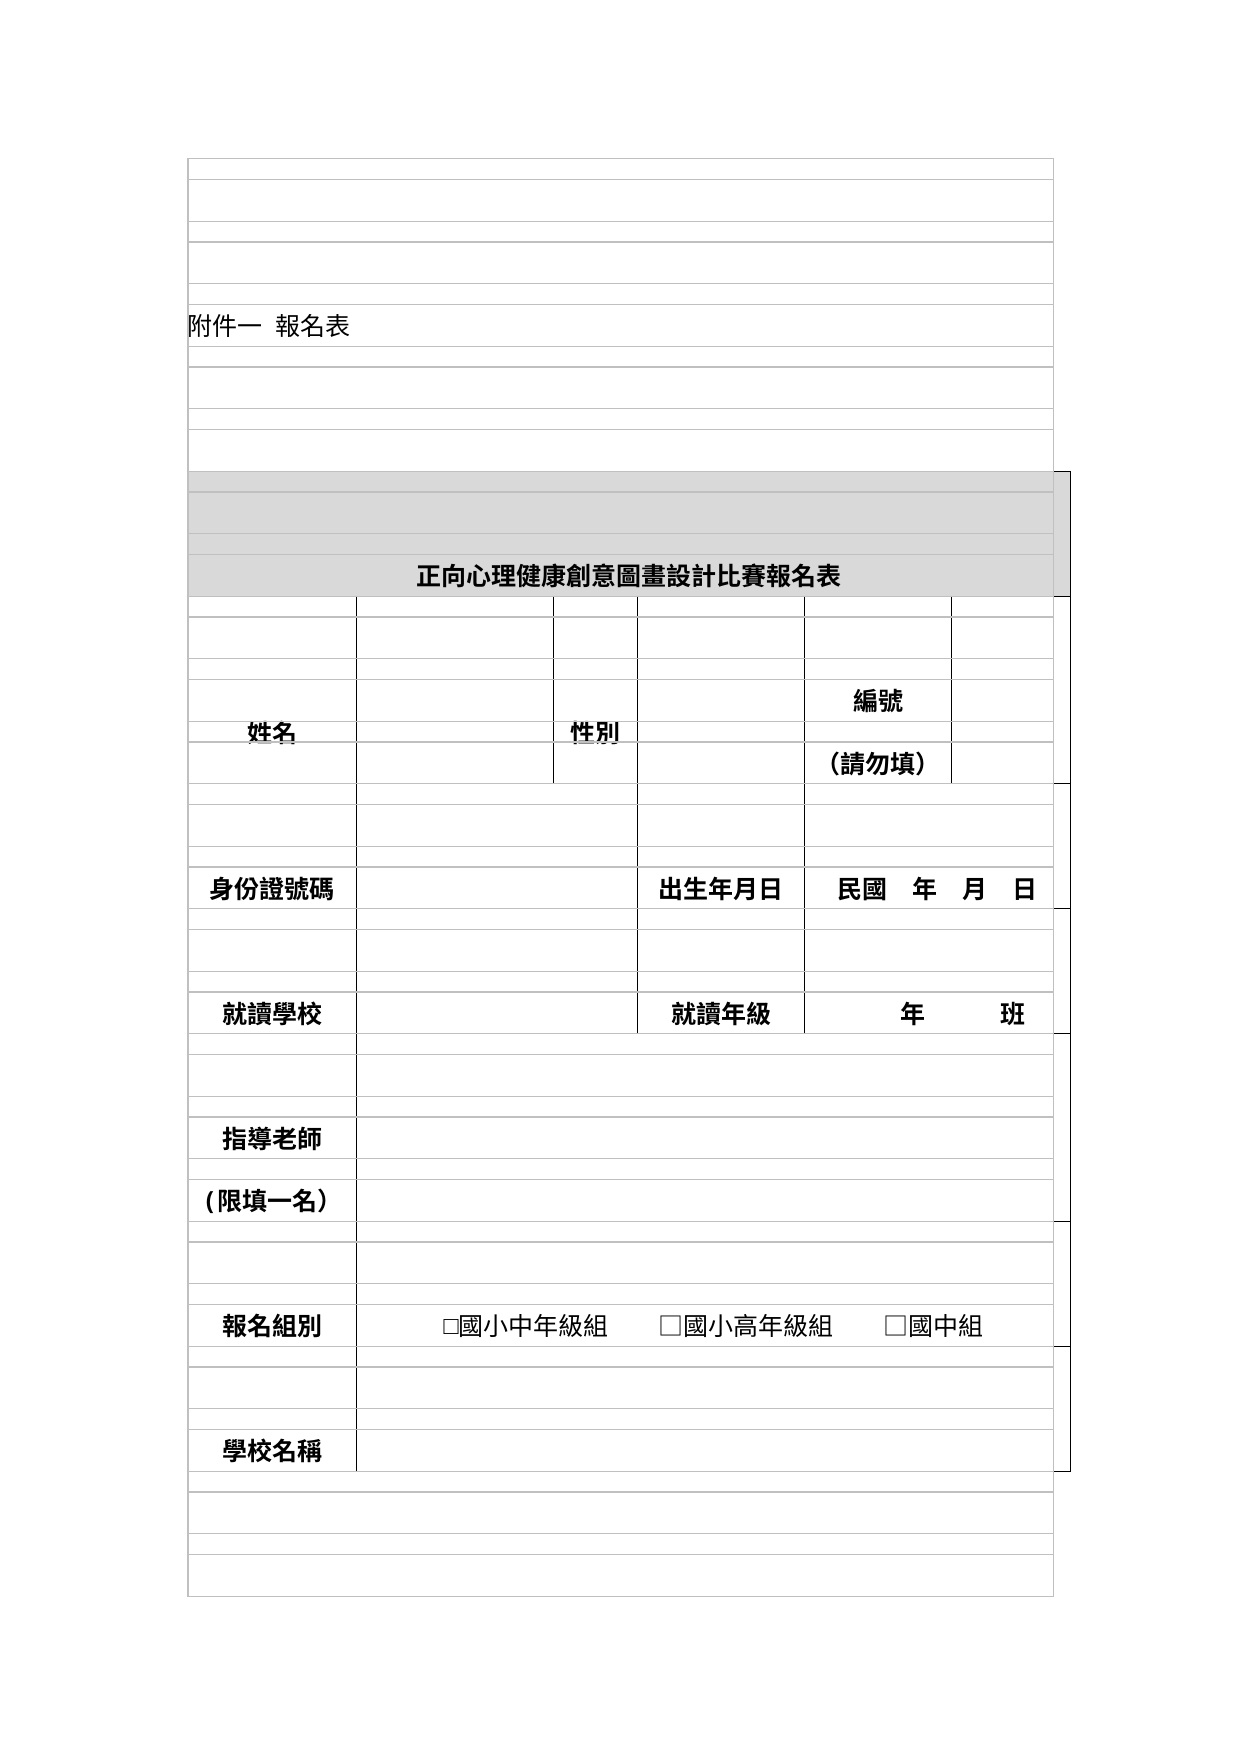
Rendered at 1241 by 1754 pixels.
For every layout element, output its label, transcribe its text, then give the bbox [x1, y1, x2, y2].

table_cell [357, 805, 637, 846]
table_cell 姓名 [253, 722, 264, 741]
table_cell [357, 993, 637, 1033]
table_cell [189, 930, 356, 971]
table_cell [357, 618, 553, 658]
table_cell [357, 1430, 1053, 1471]
table_cell [638, 805, 804, 846]
table_cell (限填一名） [189, 1180, 356, 1221]
table_cell [1054, 1222, 1070, 1346]
table_cell [357, 1055, 1053, 1096]
table_cell 性別 [602, 722, 615, 741]
table_cell [952, 680, 1053, 721]
table_cell 姓名 [189, 722, 252, 741]
table_cell [638, 597, 804, 616]
table_cell [638, 930, 804, 971]
table_cell 姓名 [189, 743, 356, 783]
table_cell [638, 743, 804, 783]
table_cell 姓名 [189, 680, 356, 721]
table_cell [357, 743, 553, 783]
table_cell [638, 972, 804, 991]
table_cell [189, 1055, 356, 1096]
table_cell [189, 909, 356, 929]
table_cell [638, 784, 804, 804]
table_cell [189, 805, 356, 846]
table_cell 年 班 [805, 993, 1053, 1033]
table_cell [357, 847, 637, 866]
table_cell [805, 909, 1053, 929]
table_header [189, 493, 1053, 533]
table_cell 就讀年級 [638, 993, 804, 1033]
table_cell [357, 868, 637, 908]
table_cell [1054, 909, 1070, 1033]
table_cell [357, 680, 553, 721]
table_cell [357, 1222, 1053, 1241]
table_cell [357, 597, 553, 616]
table_cell [189, 847, 356, 866]
table_cell [952, 743, 1053, 783]
table_cell [805, 930, 1053, 971]
table_cell [189, 1097, 356, 1116]
table_cell [952, 618, 1053, 658]
table_cell [189, 1034, 356, 1054]
table_cell 姓名 [267, 722, 281, 741]
table_cell [357, 1284, 1053, 1304]
table_cell [805, 618, 951, 658]
table_cell [952, 659, 1053, 679]
table_cell [805, 659, 951, 679]
table_cell [189, 1243, 356, 1283]
table_cell [952, 597, 1053, 616]
table_cell [805, 597, 951, 616]
table_cell [357, 972, 637, 991]
table_cell [189, 1284, 356, 1304]
table_cell 指導老師 [189, 1118, 356, 1158]
table_cell [1054, 597, 1070, 783]
table_cell [357, 930, 637, 971]
table_header [1054, 472, 1070, 596]
table_header 正向心理健康創意圖畫設計比賽報名表 [189, 555, 1053, 596]
table_cell 身份證號碼 [189, 868, 356, 908]
table_cell 性別 [554, 743, 637, 783]
table_cell [357, 1368, 1053, 1408]
table_cell 報名組別 [189, 1305, 356, 1346]
table_header [189, 472, 1053, 491]
table_cell [357, 659, 553, 679]
table_cell [357, 1243, 1053, 1283]
table_cell [805, 805, 1053, 846]
table_cell 性別 [554, 680, 637, 721]
table_cell [638, 680, 804, 721]
table_cell [805, 784, 1053, 804]
table_cell [357, 1347, 1053, 1366]
table_cell 姓名 [189, 618, 356, 658]
table_cell [638, 909, 804, 929]
table_cell [189, 1222, 356, 1241]
table_cell [638, 659, 804, 679]
table_cell [189, 1159, 356, 1179]
table_cell [357, 722, 553, 741]
table_cell 民國 年 月 日 [805, 868, 1053, 908]
table_cell [1054, 1034, 1070, 1221]
table_cell [189, 1409, 356, 1429]
table_cell 性別 [588, 722, 600, 741]
table_cell [805, 972, 1053, 991]
table_cell [357, 1118, 1053, 1158]
table_cell [357, 784, 637, 804]
table_cell 姓名 [284, 722, 356, 741]
table_cell 姓名 [283, 736, 291, 741]
table_cell 性別 [554, 722, 574, 741]
table_cell [189, 972, 356, 991]
table_cell [189, 1347, 356, 1366]
table_header [189, 534, 1053, 554]
table_cell 出生年月日 [638, 868, 804, 908]
text 附件一 報名表 [189, 305, 1053, 346]
table_cell [1054, 1347, 1070, 1471]
table_cell 性別 [554, 597, 637, 616]
table_cell [1054, 784, 1070, 908]
table_cell 性別 [577, 729, 585, 741]
table_cell [357, 909, 637, 929]
table_cell [357, 1409, 1053, 1429]
table_cell （請勿填） [805, 743, 951, 783]
table_cell [805, 847, 1053, 866]
table_cell [952, 722, 1053, 741]
table_cell 性別 [618, 722, 637, 741]
table_cell [357, 1034, 1053, 1054]
table_cell [805, 722, 951, 741]
table_cell 性別 [554, 659, 637, 679]
table_cell 學校名稱 [189, 1430, 356, 1471]
table_cell [357, 1159, 1053, 1179]
table_cell [638, 722, 804, 741]
table_cell [189, 1368, 356, 1408]
table_cell [638, 618, 804, 658]
table_cell [189, 784, 356, 804]
table_cell 姓名 [189, 597, 356, 616]
text [189, 284, 1053, 304]
table_cell 姓名 [189, 659, 356, 679]
table_cell [357, 1097, 1053, 1116]
table_cell 性別 [554, 618, 637, 658]
table_cell □國小中年級組 □國小高年級組 □國中組 [357, 1305, 1053, 1346]
table_cell [638, 847, 804, 866]
table_cell 就讀學校 [189, 993, 356, 1033]
table_cell [357, 1180, 1053, 1221]
table_cell 編號 [805, 680, 951, 721]
